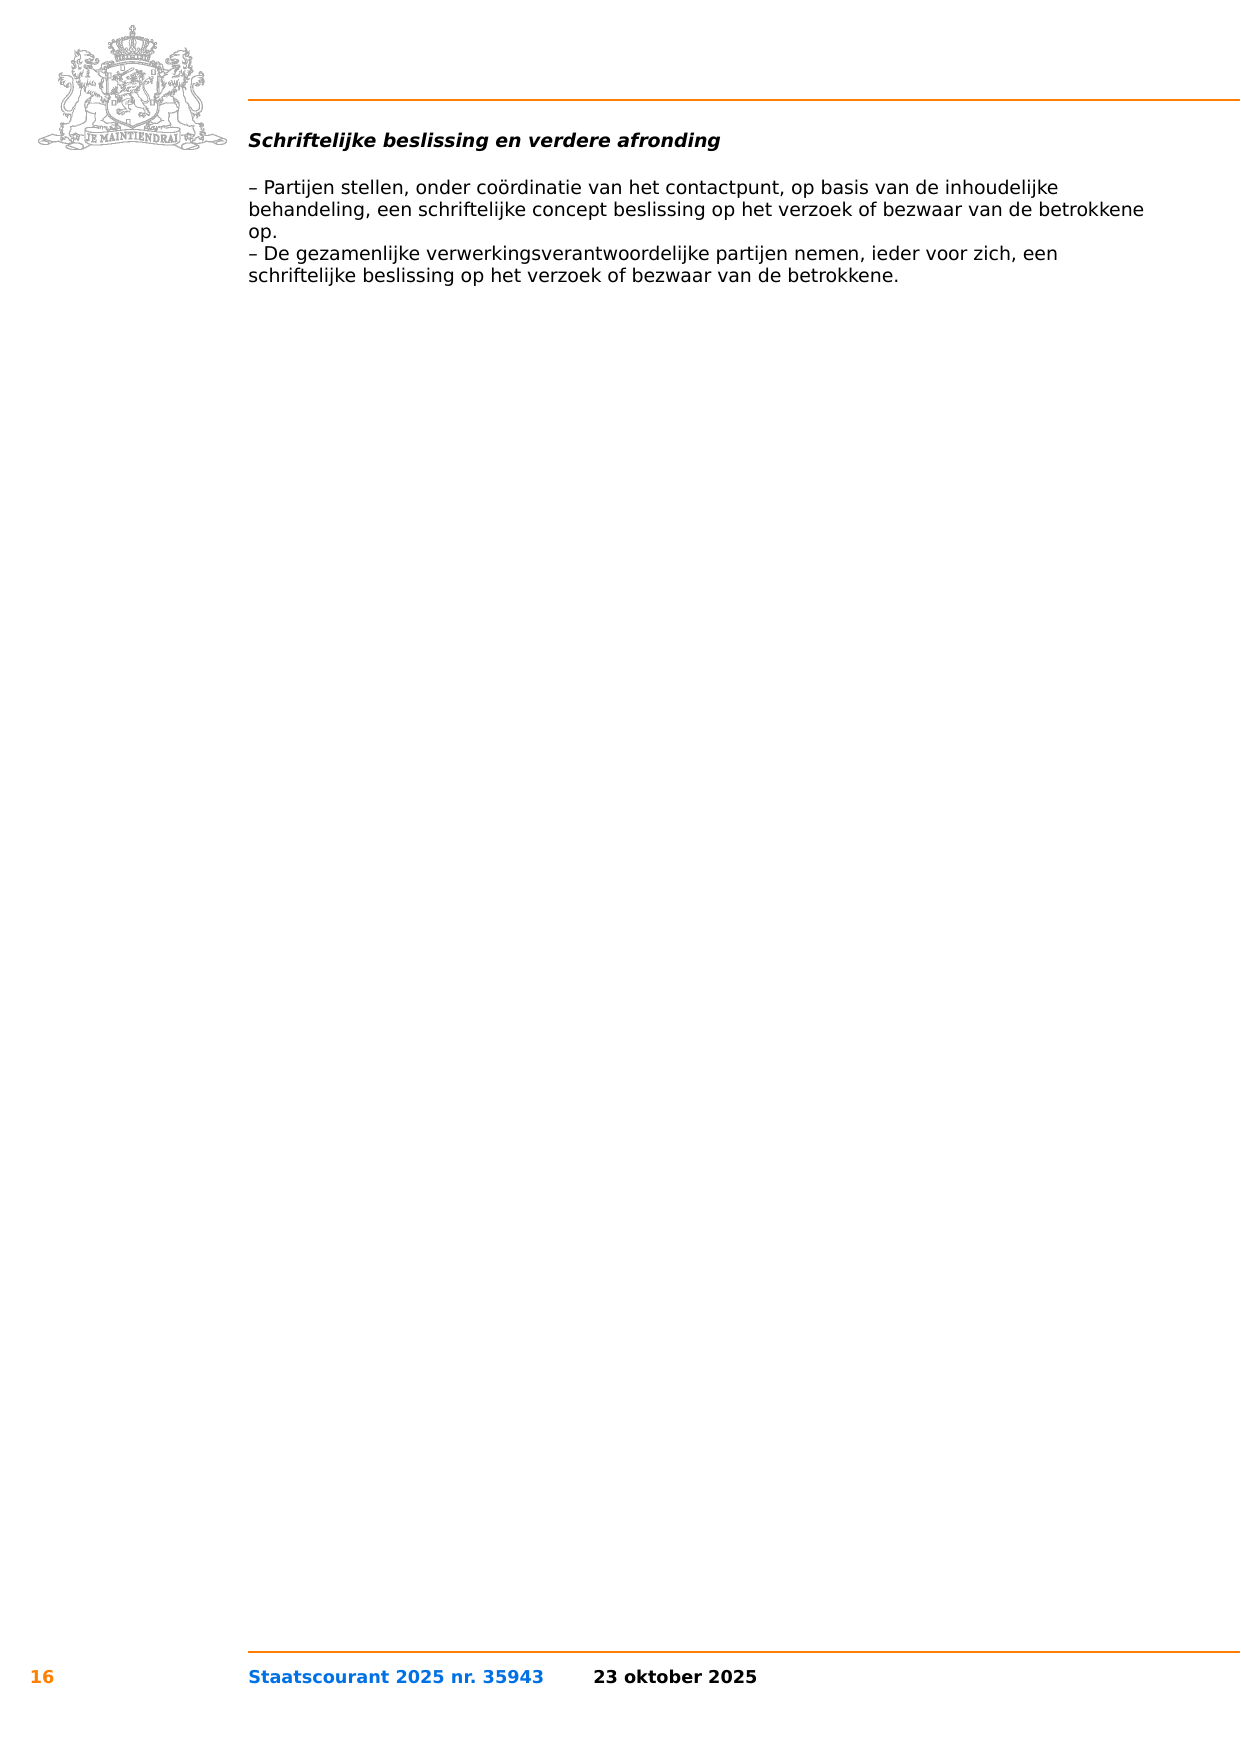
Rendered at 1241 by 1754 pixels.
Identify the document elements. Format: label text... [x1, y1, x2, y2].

subtitle Schriftelijke beslissing en verdere afronding [248, 130, 1163, 152]
text – De gezamenlijke verwerkingsverantwoordelijke partijen nemen, ieder voor zich, een schriftelijke beslissing op het verzoek of bezwaar van de betrokkene. [248, 243, 1163, 287]
picture [38, 25, 227, 150]
text – Partijen stellen, onder coördinatie van het contactpunt, op basis van de inhoudelijke behandeling, een schriftelijke concept beslissing op het verzoek of bezwaar van de betrokkene op. [248, 177, 1163, 243]
